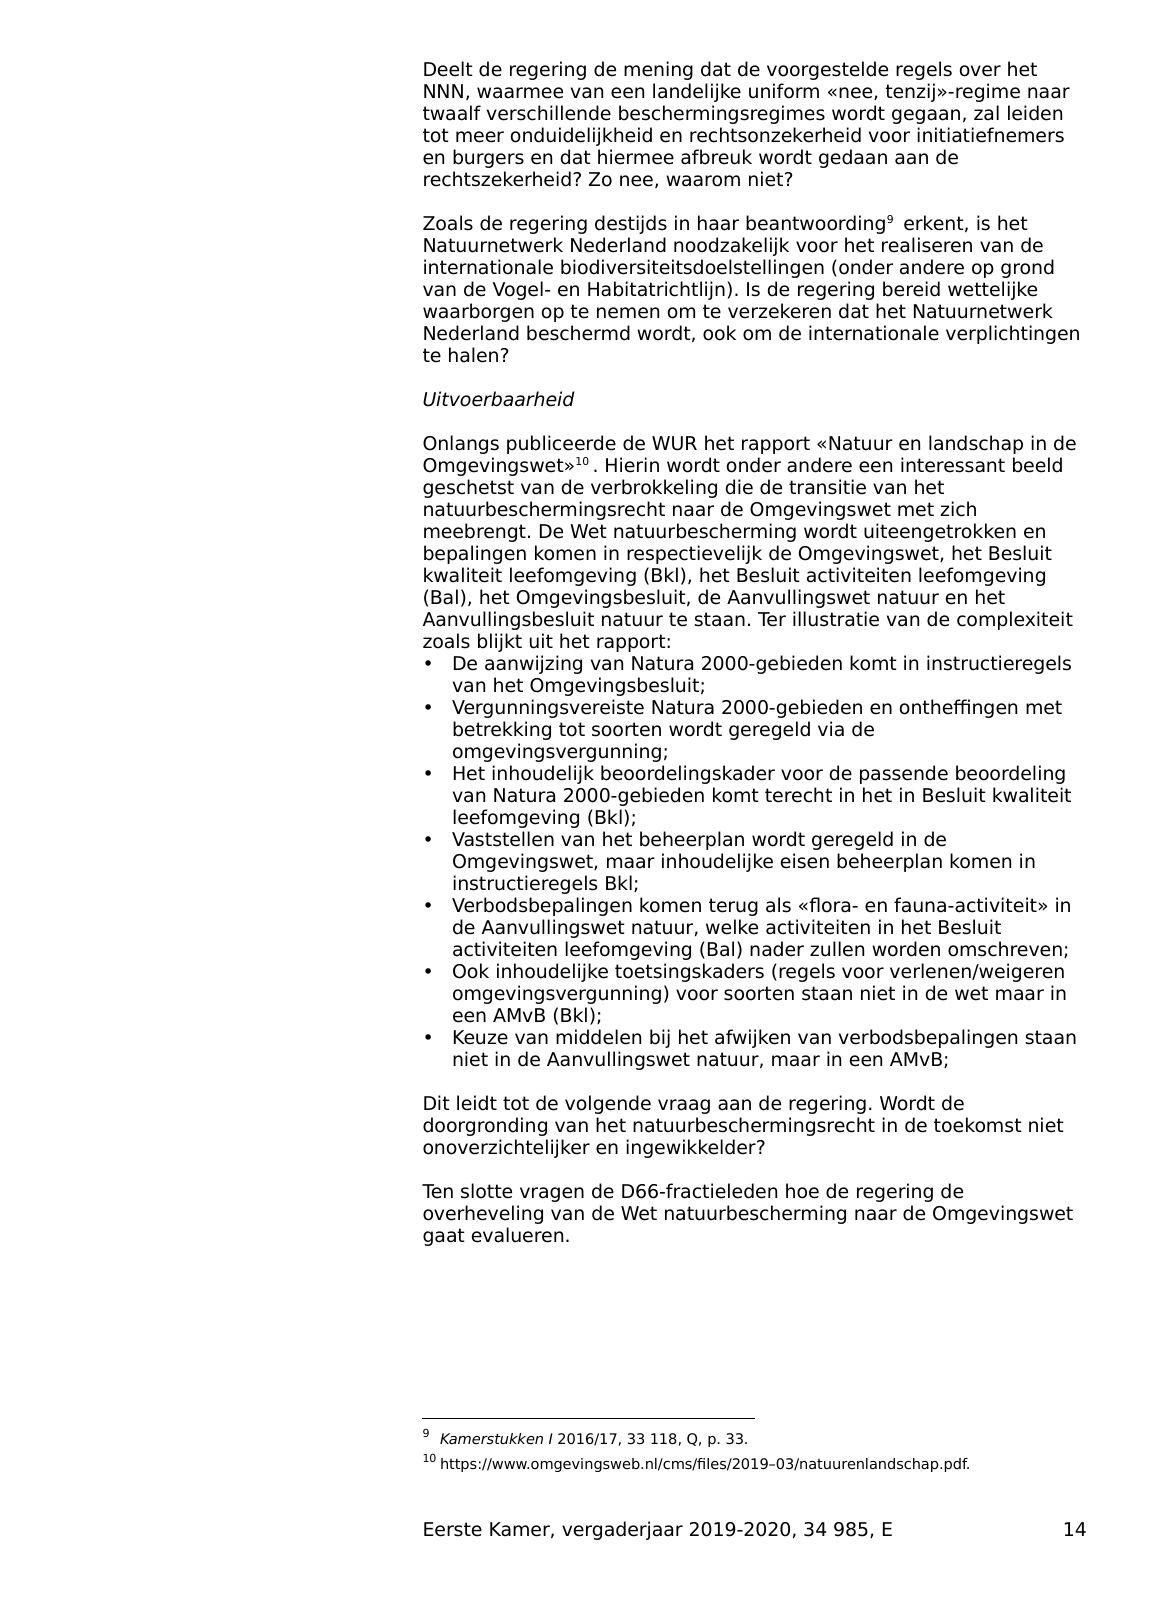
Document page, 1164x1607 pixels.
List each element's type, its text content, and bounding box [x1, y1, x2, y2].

text Ten slotte vragen de D66-fractieleden hoe de regering de overheveling van de Wet natuurbescherming naar de Omgevingswet gaat evalueren. [422, 1181, 1087, 1247]
text Deelt de regering de mening dat de voorgestelde regels over het NNN, waarmee van een landelijke uniform «nee, tenzij»-regime naar twaalf verschillende beschermingsregimes wordt gegaan, zal leiden tot meer onduidelijkheid en rechtsonzekerheid voor initiatiefnemers en burgers en dat hiermee afbreuk wordt gedaan aan de rechtszekerheid? Zo nee, waarom niet? [422, 59, 1087, 191]
text https://www.omgevingsweb.nl/cms/files/2019–03/natuurenlandschap.pdf. [422, 1452, 1087, 1474]
text Onlangs publiceerde de WUR het rapport «Natuur en landschap in de Omgevingswet». Hierin wordt onder andere een interessant beeld geschetst van de verbrokkeling die de transitie van het natuurbeschermingsrecht naar de Omgevingswet met zich meebrengt. De Wet natuurbescherming wordt uiteengetrokken en bepalingen komen in respectievelijk de Omgevingswet, het Besluit kwaliteit leefomgeving (Bkl), het Besluit activiteiten leefomgeving (Bal), het Omgevingsbesluit, de Aanvullingswet natuur en het Aanvullingsbesluit natuur te staan. Ter illustratie van de complexiteit zoals blijkt uit het rapport: [422, 433, 1087, 653]
text • Verbodsbepalingen komen terug als «flora- en fauna-activiteit» in de Aanvullingswet natuur, welke activiteiten in het Besluit activiteiten leefomgeving (Bal) nader zullen worden omschreven; [422, 895, 1087, 961]
text • Vergunningsvereiste Natura 2000-gebieden en ontheffingen met betrekking tot soorten wordt geregeld via de omgevingsvergunning; [422, 697, 1087, 763]
text • Keuze van middelen bij het afwijken van verbodsbepalingen staan niet in de Aanvullingswet natuur, maar in een AMvB; [422, 1027, 1087, 1071]
text Zoals de regering destijds in haar beantwoording erkent, is het Natuurnetwerk Nederland noodzakelijk voor het realiseren van de internationale biodiversiteitsdoelstellingen (onder andere op grond van de Vogel- en Habitatrichtlijn). Is de regering bereid wettelijke waarborgen op te nemen om te verzekeren dat het Natuurnetwerk Nederland beschermd wordt, ook om de internationale verplichtingen te halen? [422, 213, 1087, 367]
subtitle Uitvoerbaarheid [422, 389, 1087, 411]
text • Vaststellen van het beheerplan wordt geregeld in de Omgevingswet, maar inhoudelijke eisen beheerplan komen in instructieregels Bkl; [422, 829, 1087, 895]
text Kamerstukken I 2016/17, 33 118, Q, p. 33. [422, 1427, 1087, 1449]
text • Het inhoudelijk beoordelingskader voor de passende beoordeling van Natura 2000-gebieden komt terecht in het in Besluit kwaliteit leefomgeving (Bkl); [422, 763, 1087, 829]
text • De aanwijzing van Natura 2000-gebieden komt in instructieregels van het Omgevingsbesluit; [422, 653, 1087, 697]
text Dit leidt tot de volgende vraag aan de regering. Wordt de doorgronding van het natuurbeschermingsrecht in de toekomst niet onoverzichtelijker en ingewikkelder? [422, 1093, 1087, 1159]
text • Ook inhoudelijke toetsingskaders (regels voor verlenen/weigeren omgevingsvergunning) voor soorten staan niet in de wet maar in een AMvB (Bkl); [422, 961, 1087, 1027]
